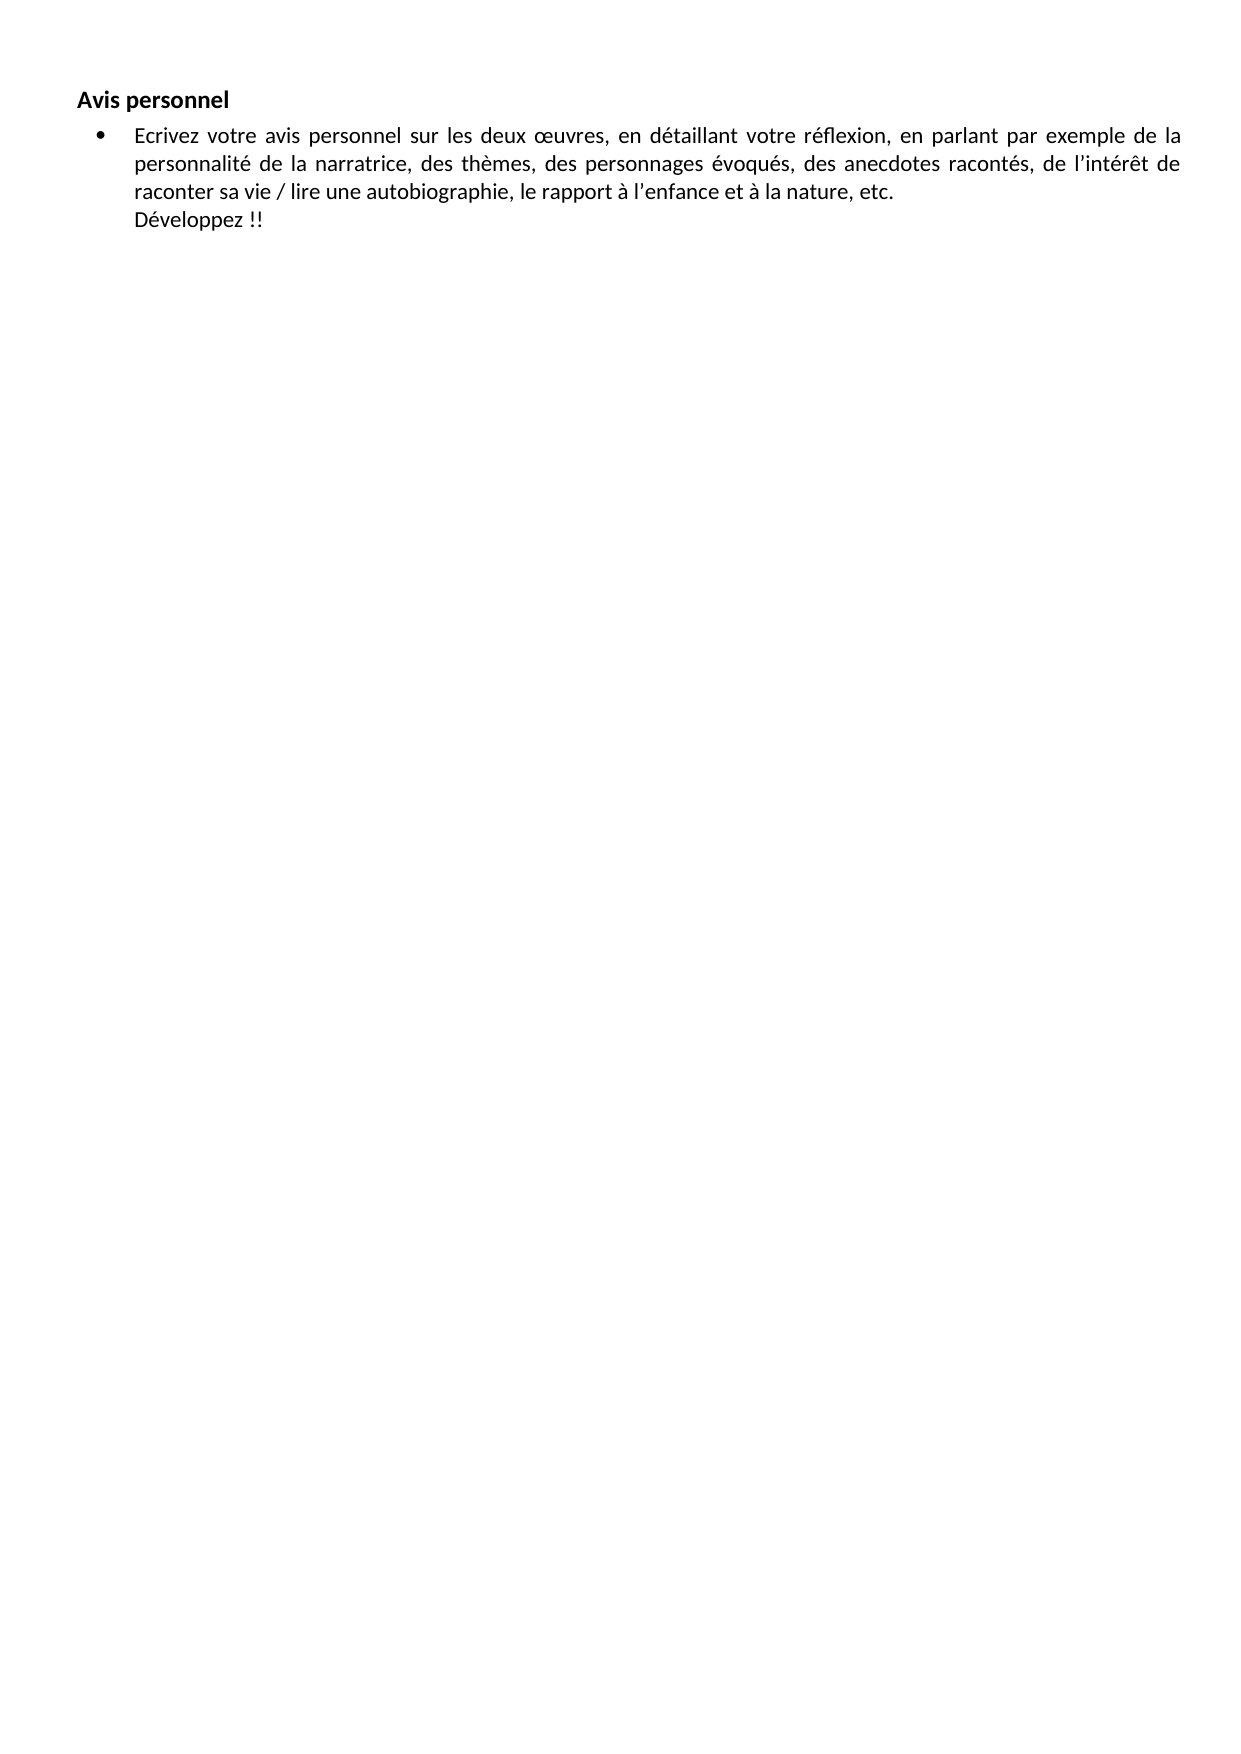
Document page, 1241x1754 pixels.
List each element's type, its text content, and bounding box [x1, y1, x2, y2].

list Ecrivez votre avis personnel sur les deux œuvres, en détaillant votre réflexion, en parlant par exemple de la personnalité de la narratrice, des thèmes, des personnages évoqués, des anecdotes racontés, de l’intérêt de raconter sa vie / lire une autobiographie, le rapport à l’enfance et à la nature, etc. [97, 121, 1181, 205]
subtitle Avis personnel [77, 84, 1181, 114]
text Développez !! [134, 205, 1181, 233]
